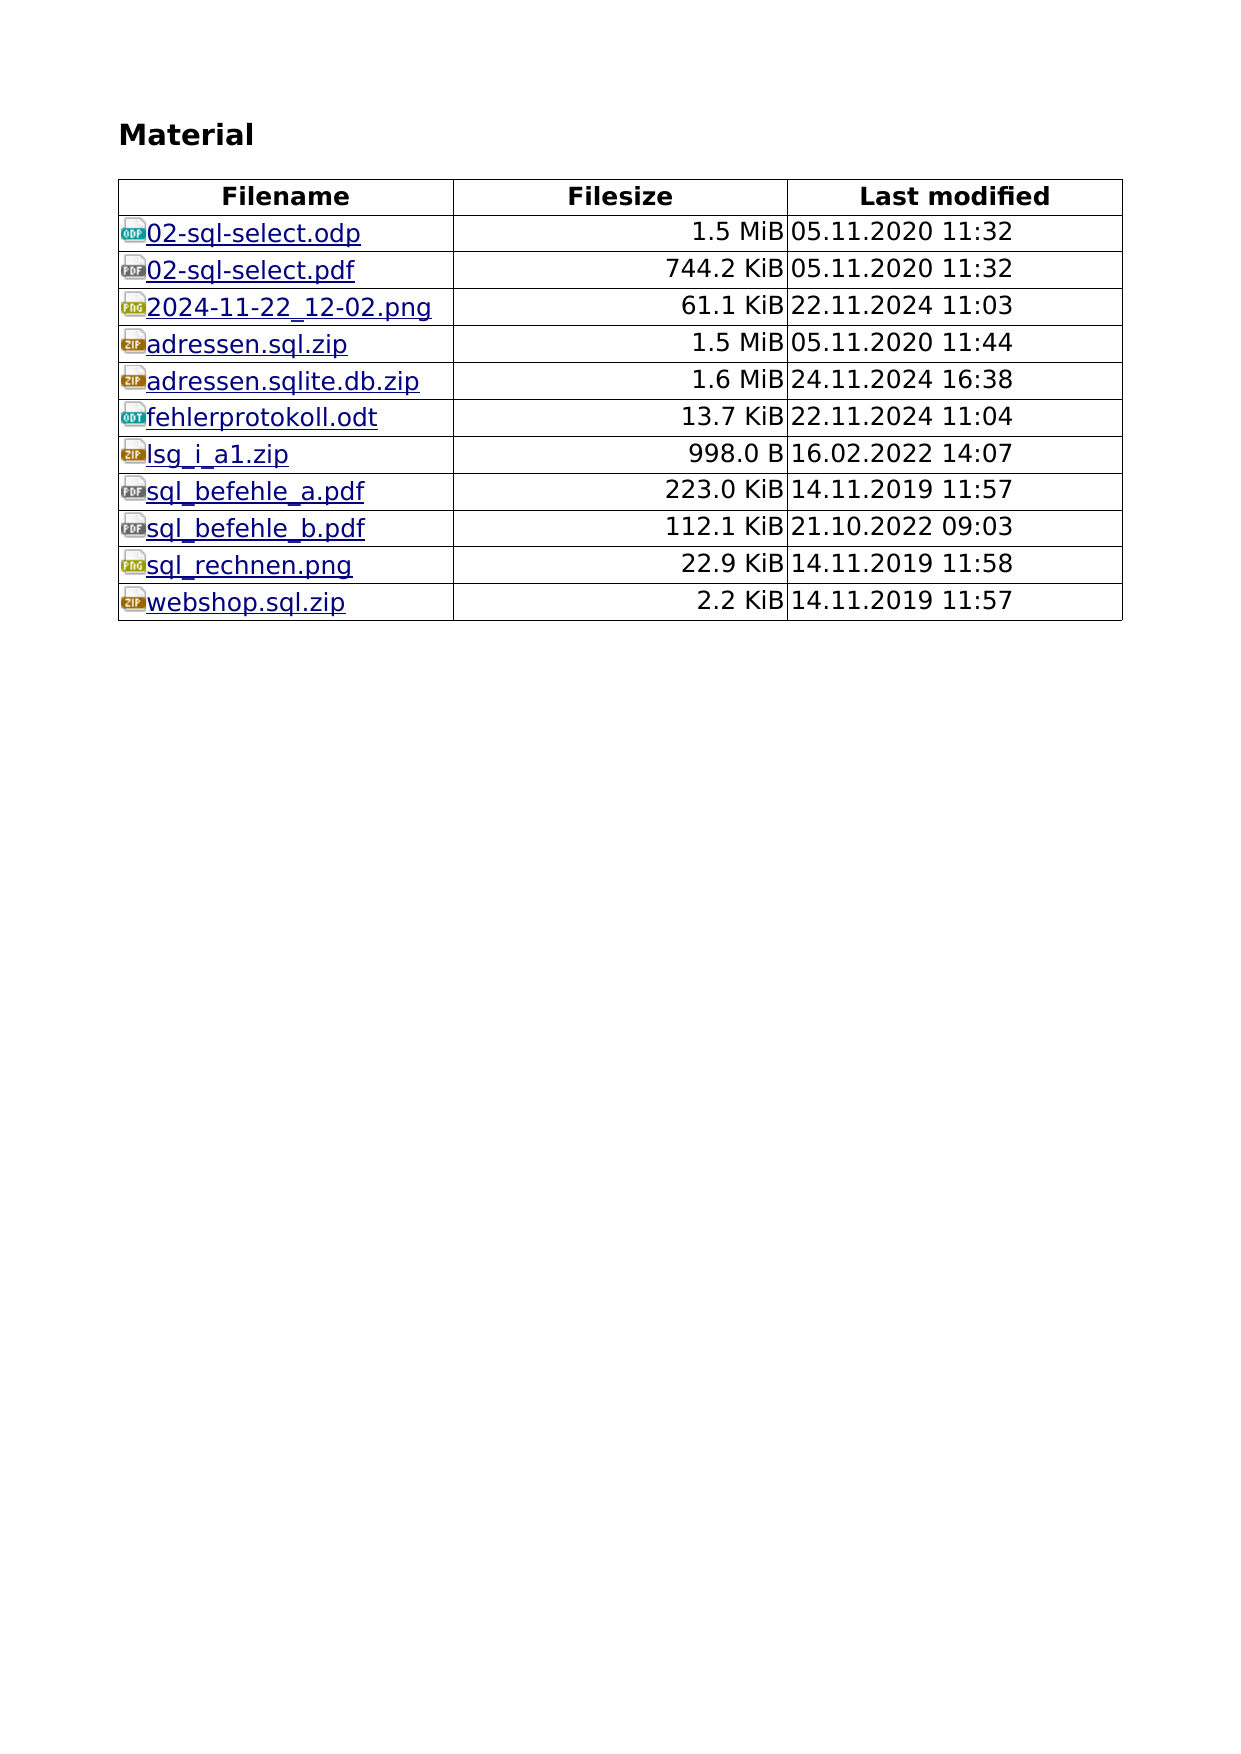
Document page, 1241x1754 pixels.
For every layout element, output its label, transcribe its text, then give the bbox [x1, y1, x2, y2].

table_cell sql_rechnen.png [119, 547, 453, 583]
picture [121, 475, 147, 501]
table_cell 14.11.2019 11:57 [788, 584, 1122, 620]
picture [121, 291, 147, 317]
table_cell 16.02.2022 14:07 [788, 437, 1122, 473]
table_cell 1.5 MiB [454, 216, 787, 251]
table_cell 02-sql-select.odp [119, 216, 453, 251]
picture [121, 254, 147, 280]
table_cell 14.11.2019 11:58 [788, 547, 1122, 583]
table_cell 13.7 KiB [454, 400, 787, 436]
table_cell lsg_i_a1.zip [119, 437, 453, 473]
table_cell 22.11.2024 11:03 [788, 289, 1122, 325]
picture [121, 549, 147, 575]
picture [121, 586, 147, 612]
table_cell 61.1 KiB [454, 289, 787, 325]
table_cell 14.11.2019 11:57 [788, 474, 1122, 509]
table_cell 21.10.2022 09:03 [788, 511, 1122, 546]
table_cell sql_befehle_a.pdf [119, 474, 453, 509]
table_cell 05.11.2020 11:44 [788, 326, 1122, 362]
table_cell 05.11.2020 11:32 [788, 252, 1122, 288]
table_cell adressen.sqlite.db.zip [119, 363, 453, 399]
table_cell 2024-11-22_12-02.png [119, 289, 453, 325]
table_cell sql_befehle_b.pdf [119, 511, 453, 546]
picture [121, 365, 147, 390]
table_cell 1.6 MiB [454, 363, 787, 399]
picture [121, 512, 147, 538]
subtitle Material [118, 118, 1122, 152]
picture [121, 438, 147, 464]
picture [121, 217, 147, 243]
table_cell 24.11.2024 16:38 [788, 363, 1122, 399]
table_cell adressen.sql.zip [119, 326, 453, 362]
table_cell 22.11.2024 11:04 [788, 400, 1122, 436]
picture [121, 328, 147, 354]
table_cell webshop.sql.zip [119, 584, 453, 620]
table_cell 744.2 KiB [454, 252, 787, 288]
picture [121, 401, 147, 427]
table_cell 2.2 KiB [454, 584, 787, 620]
table_cell 02-sql-select.pdf [119, 252, 453, 288]
table_header Filename [119, 180, 453, 214]
table_cell fehlerprotokoll.odt [119, 400, 453, 436]
table_header Filesize [454, 180, 787, 214]
table_cell 22.9 KiB [454, 547, 787, 583]
table_cell 05.11.2020 11:32 [788, 216, 1122, 251]
table_cell 223.0 KiB [454, 474, 787, 509]
table_header Last modified [788, 180, 1122, 214]
table_cell 998.0 B [454, 437, 787, 473]
table_cell 112.1 KiB [454, 511, 787, 546]
table_cell 1.5 MiB [454, 326, 787, 362]
